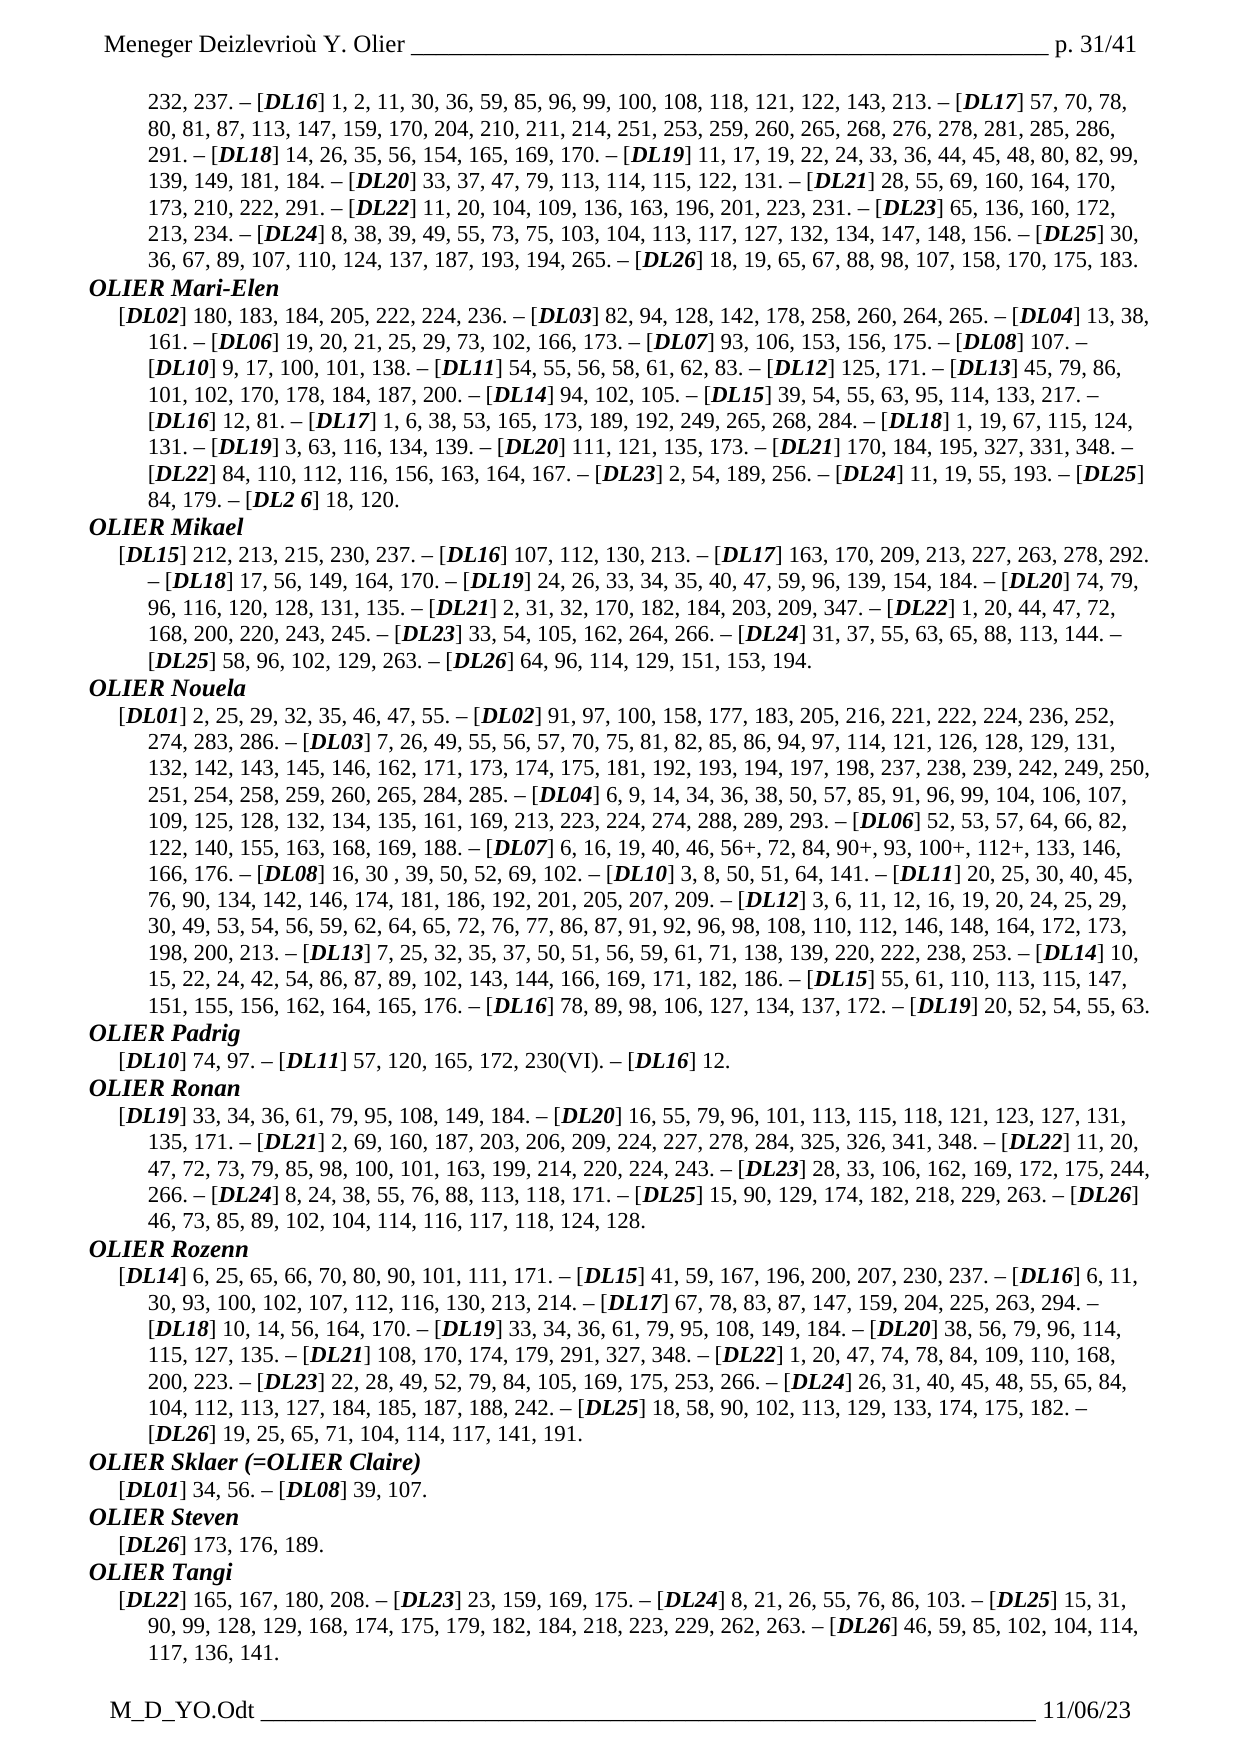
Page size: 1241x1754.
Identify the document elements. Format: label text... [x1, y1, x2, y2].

text [DL01] 34, 56. – [DL08] 39, 107. [118, 1476, 1152, 1502]
text [DL01] 2, 25, 29, 32, 35, 46, 47, 55. – [DL02] 91, 97, 100, 158, 177, 183, 205, 216, 221, 222, 224, 236, 252, 274, 283, 286. – [DL03] 7, 26, 49, 55, 56, 57, 70, 75, 81, 82, 85, 86, 94, 97, 114, 121, 126, 128, 129, 131, 132, 142, 143, 145, 146, 162, 171, 173, 174, 175, 181, 192, 193, 194, 197, 198, 237, 238, 239, 242, 249, 250, 251, 254, 258, 259, 260, 265, 284, 285. – [DL04] 6, 9, 14, 34, 36, 38, 50, 57, 85, 91, 96, 99, 104, 106, 107, 109, 125, 128, 132, 134, 135, 161, 169, 213, 223, 224, 274, 288, 289, 293. – [DL06] 52, 53, 57, 64, 66, 82, 122, 140, 155, 163, 168, 169, 188. – [DL07] 6, 16, 19, 40, 46, 56+, 72, 84, 90+, 93, 100+, 112+, 133, 146, 166, 176. – [DL08] 16, 30 , 39, 50, 52, 69, 102. – [DL10] 3, 8, 50, 51, 64, 141. – [DL11] 20, 25, 30, 40, 45, 76, 90, 134, 142, 146, 174, 181, 186, 192, 201, 205, 207, 209. – [DL12] 3, 6, 11, 12, 16, 19, 20, 24, 25, 29, 30, 49, 53, 54, 56, 59, 62, 64, 65, 72, 76, 77, 86, 87, 91, 92, 96, 98, 108, 110, 112, 146, 148, 164, 172, 173, 198, 200, 213. – [DL13] 7, 25, 32, 35, 37, 50, 51, 56, 59, 61, 71, 138, 139, 220, 222, 238, 253. – [DL14] 10, 15, 22, 24, 42, 54, 86, 87, 89, 102, 143, 144, 166, 169, 171, 182, 186. – [DL15] 55, 61, 110, 113, 115, 147, 151, 155, 156, 162, 164, 165, 176. – [DL16] 78, 89, 98, 106, 127, 134, 137, 172. – [DL19] 20, 52, 54, 55, 63. [118, 702, 1152, 1018]
text [DL26] 173, 176, 189. [118, 1531, 1152, 1557]
text [DL02] 180, 183, 184, 205, 222, 224, 236. – [DL03] 82, 94, 128, 142, 178, 258, 260, 264, 265. – [DL04] 13, 38, 161. – [DL06] 19, 20, 21, 25, 29, 73, 102, 166, 173. – [DL07] 93, 106, 153, 156, 175. – [DL08] 107. – [DL10] 9, 17, 100, 101, 138. – [DL11] 54, 55, 56, 58, 61, 62, 83. – [DL12] 125, 171. – [DL13] 45, 79, 86, 101, 102, 170, 178, 184, 187, 200. – [DL14] 94, 102, 105. – [DL15] 39, 54, 55, 63, 95, 114, 133, 217. – [DL16] 12, 81. – [DL17] 1, 6, 38, 53, 165, 173, 189, 192, 249, 265, 268, 284. – [DL18] 1, 19, 67, 115, 124, 131. – [DL19] 3, 63, 116, 134, 139. – [DL20] 111, 121, 135, 173. – [DL21] 170, 184, 195, 327, 331, 348. – [DL22] 84, 110, 112, 116, 156, 163, 164, 167. – [DL23] 2, 54, 189, 256. – [DL24] 11, 19, 55, 193. – [DL25] 84, 179. – [DL2 6] 18, 120. [118, 302, 1152, 512]
text OLIER Nouela [88, 673, 1152, 702]
text OLIER Sklaer (=OLIER Claire) [88, 1447, 1152, 1476]
text [DL15] 212, 213, 215, 230, 237. – [DL16] 107, 112, 130, 213. – [DL17] 163, 170, 209, 213, 227, 263, 278, 292. – [DL18] 17, 56, 149, 164, 170. – [DL19] 24, 26, 33, 34, 35, 40, 47, 59, 96, 139, 154, 184. – [DL20] 74, 79, 96, 116, 120, 128, 131, 135. – [DL21] 2, 31, 32, 170, 182, 184, 203, 209, 347. – [DL22] 1, 20, 44, 47, 72, 168, 200, 220, 243, 245. – [DL23] 33, 54, 105, 162, 264, 266. – [DL24] 31, 37, 55, 63, 65, 88, 113, 144. – [DL25] 58, 96, 102, 129, 263. – [DL26] 64, 96, 114, 129, 151, 153, 194. [118, 541, 1152, 673]
text OLIER Ronan [88, 1073, 1152, 1102]
text OLIER Mikael [88, 512, 1152, 541]
text [DL14] 6, 25, 65, 66, 70, 80, 90, 101, 111, 171. – [DL15] 41, 59, 167, 196, 200, 207, 230, 237. – [DL16] 6, 11, 30, 93, 100, 102, 107, 112, 116, 130, 213, 214. – [DL17] 67, 78, 83, 87, 147, 159, 204, 225, 263, 294. – [DL18] 10, 14, 56, 164, 170. – [DL19] 33, 34, 36, 61, 79, 95, 108, 149, 184. – [DL20] 38, 56, 79, 96, 114, 115, 127, 135. – [DL21] 108, 170, 174, 179, 291, 327, 348. – [DL22] 1, 20, 47, 74, 78, 84, 109, 110, 168, 200, 223. – [DL23] 22, 28, 49, 52, 79, 84, 105, 169, 175, 253, 266. – [DL24] 26, 31, 40, 45, 48, 55, 65, 84, 104, 112, 113, 127, 184, 185, 187, 188, 242. – [DL25] 18, 58, 90, 102, 113, 129, 133, 174, 175, 182. – [DL26] 19, 25, 65, 71, 104, 114, 117, 141, 191. [118, 1262, 1152, 1447]
text OLIER Rozenn [88, 1234, 1152, 1262]
text [DL10] 74, 97. – [DL11] 57, 120, 165, 172, 230(VI). – [DL16] 12. [118, 1047, 1152, 1073]
text OLIER Steven [88, 1502, 1152, 1531]
text OLIER Mari-Elen [88, 273, 1152, 302]
text OLIER Tangi [88, 1557, 1152, 1586]
text OLIER Padrig [88, 1018, 1152, 1047]
text [DL19] 33, 34, 36, 61, 79, 95, 108, 149, 184. – [DL20] 16, 55, 79, 96, 101, 113, 115, 118, 121, 123, 127, 131, 135, 171. – [DL21] 2, 69, 160, 187, 203, 206, 209, 224, 227, 278, 284, 325, 326, 341, 348. – [DL22] 11, 20, 47, 72, 73, 79, 85, 98, 100, 101, 163, 199, 214, 220, 224, 243. – [DL23] 28, 33, 106, 162, 169, 172, 175, 244, 266. – [DL24] 8, 24, 38, 55, 76, 88, 113, 118, 171. – [DL25] 15, 90, 129, 174, 182, 218, 229, 263. – [DL26] 46, 73, 85, 89, 102, 104, 114, 116, 117, 118, 124, 128. [118, 1102, 1152, 1234]
text 232, 237. – [DL16] 1, 2, 11, 30, 36, 59, 85, 96, 99, 100, 108, 118, 121, 122, 143, 213. – [DL17] 57, 70, 78, 80, 81, 87, 113, 147, 159, 170, 204, 210, 211, 214, 251, 253, 259, 260, 265, 268, 276, 278, 281, 285, 286, 291. – [DL18] 14, 26, 35, 56, 154, 165, 169, 170. – [DL19] 11, 17, 19, 22, 24, 33, 36, 44, 45, 48, 80, 82, 99, 139, 149, 181, 184. – [DL20] 33, 37, 47, 79, 113, 114, 115, 122, 131. – [DL21] 28, 55, 69, 160, 164, 170, 173, 210, 222, 291. – [DL22] 11, 20, 104, 109, 136, 163, 196, 201, 223, 231. – [DL23] 65, 136, 160, 172, 213, 234. – [DL24] 8, 38, 39, 49, 55, 73, 75, 103, 104, 113, 117, 127, 132, 134, 147, 148, 156. – [DL25] 30, 36, 67, 89, 107, 110, 124, 137, 187, 193, 194, 265. – [DL26] 18, 19, 65, 67, 88, 98, 107, 158, 170, 175, 183. [118, 88, 1152, 273]
text [DL22] 165, 167, 180, 208. – [DL23] 23, 159, 169, 175. – [DL24] 8, 21, 26, 55, 76, 86, 103. – [DL25] 15, 31, 90, 99, 128, 129, 168, 174, 175, 179, 182, 184, 218, 223, 229, 262, 263. – [DL26] 46, 59, 85, 102, 104, 114, 117, 136, 141. [118, 1586, 1152, 1665]
